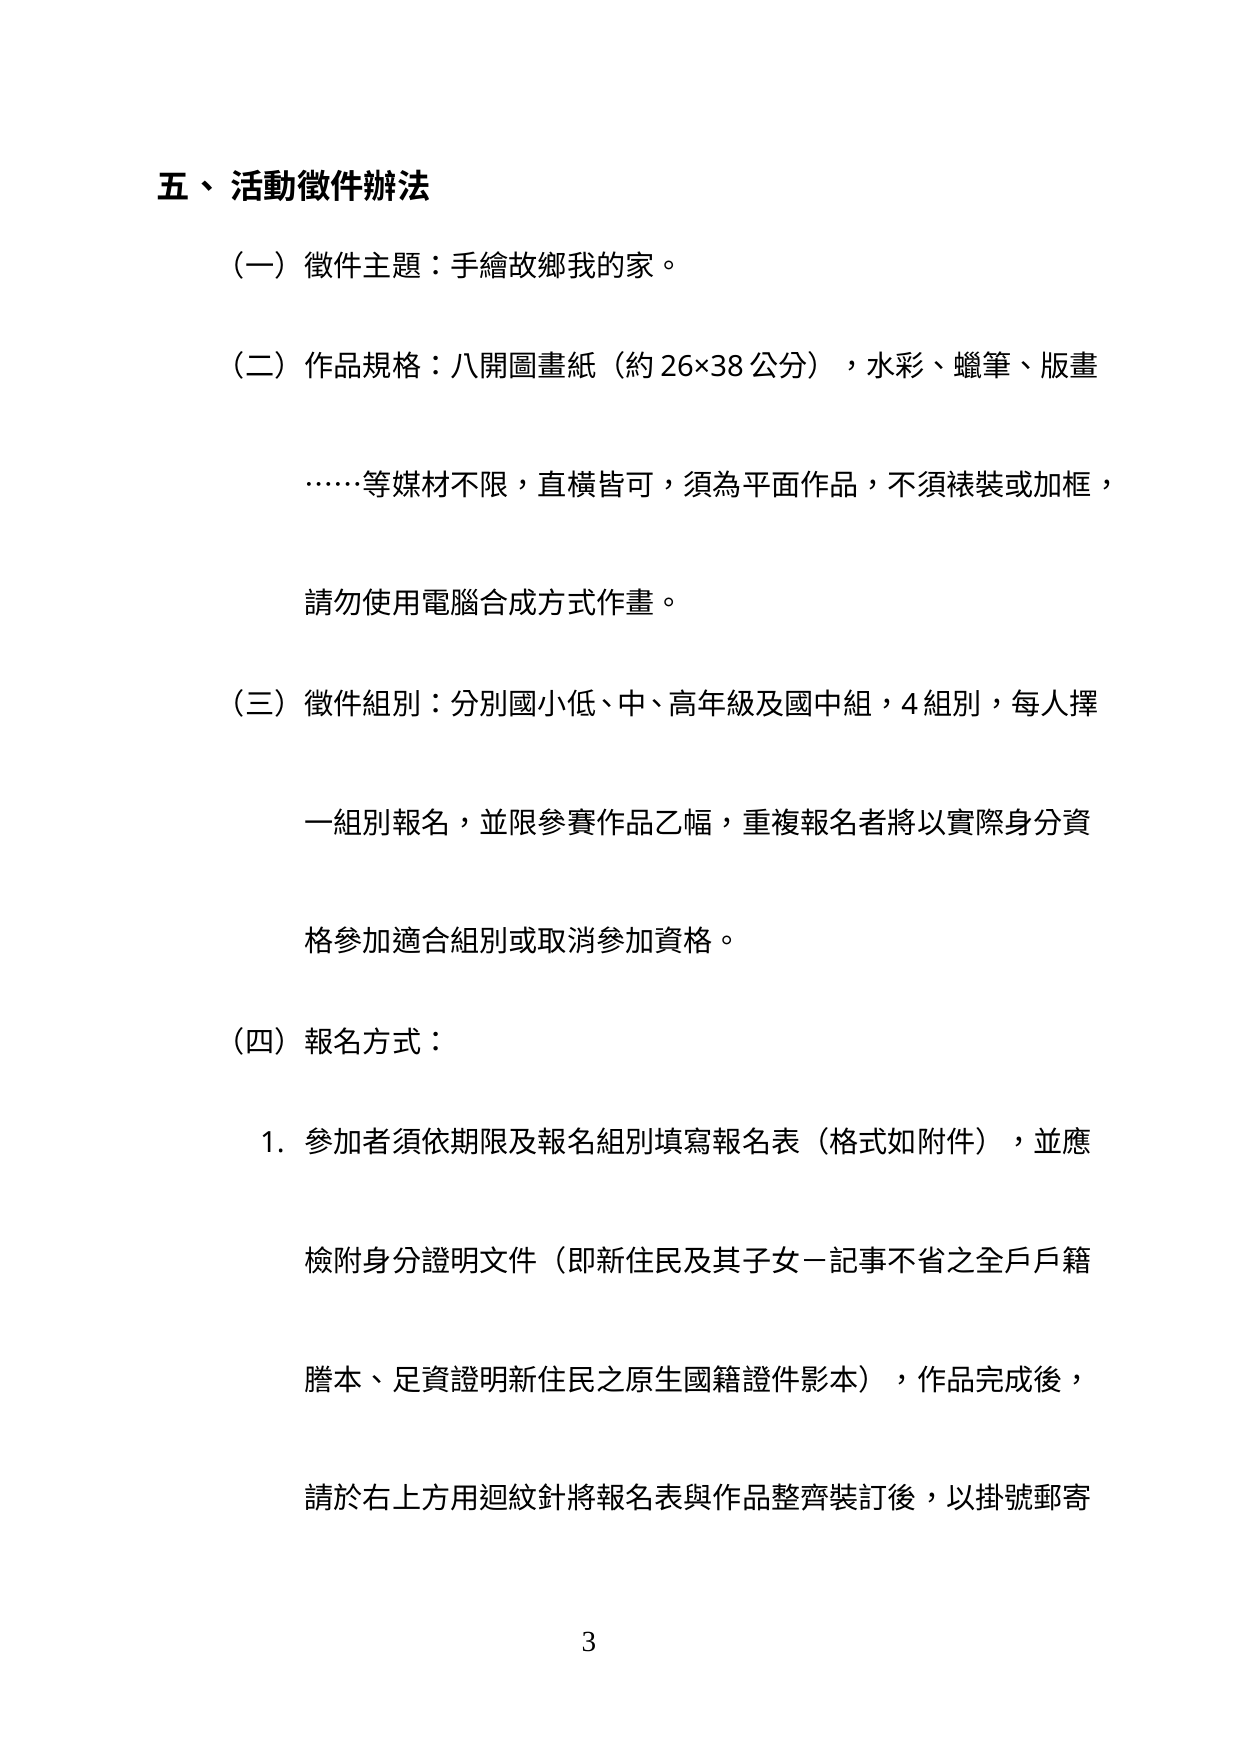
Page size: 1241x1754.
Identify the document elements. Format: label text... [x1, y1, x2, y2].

list 參加者須依期限及報名組別填寫報名表（格式如附件），並應檢附身分證明文件（即新住民及其子女－記事不省之全戶戶籍謄本、足資證明新住民之原生國籍證件影本），作品完成後，請於右上方用迴紋針將報名表與作品整齊裝訂後，以掛號郵寄 [260, 1100, 1098, 1536]
list 徵件主題：手繪故鄉我的家。 [216, 224, 1098, 303]
subtitle 活動徵件辦法 [157, 145, 1098, 224]
list 報名方式： [216, 1000, 1098, 1079]
list 作品規格：八開圖畫紙（約26×38公分），水彩、蠟筆、版畫……等媒材不限，直橫皆可，須為平面作品，不須裱裝或加框，請勿使用電腦合成方式作畫。 [216, 324, 1098, 641]
list 徵件組別：分別國小低、中、高年級及國中組，4組別，每人擇一組別報名，並限參賽作品乙幅，重複報名者將以實際身分資格參加適合組別或取消參加資格。 [216, 662, 1098, 979]
